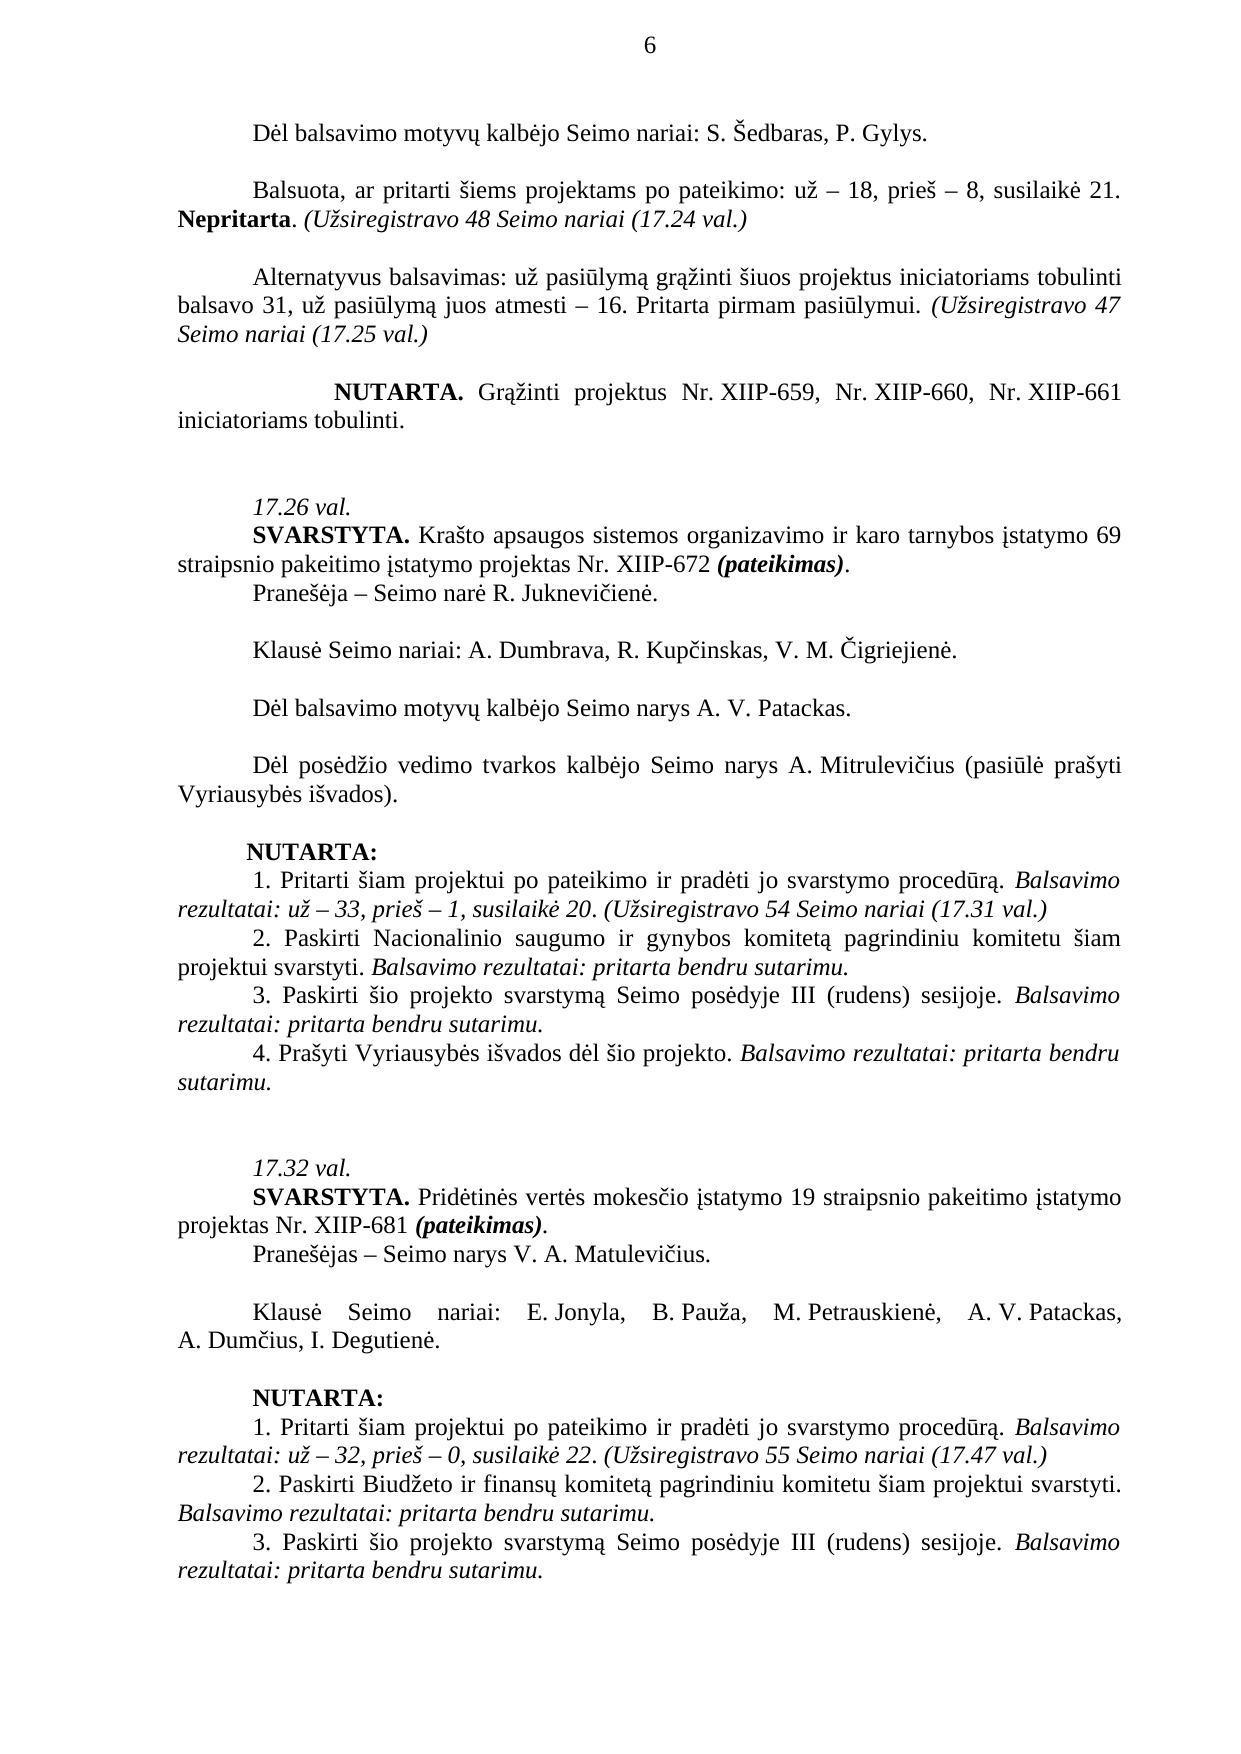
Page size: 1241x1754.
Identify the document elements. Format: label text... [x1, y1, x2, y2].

text Klausė Seimo nariai: E. Jonyla, B. Pauža, M. Petrauskienė, A. V. Patackas, A. Dumčius, I. Degutienė. [177, 1297, 1122, 1354]
text 17.26 val. [177, 492, 1122, 521]
text 2. Paskirti Nacionalinio saugumo ir gynybos komitetą pagrindiniu komitetu šiam projektui svarstyti. Balsavimo rezultatai: pritarta bendru sutarimu. [177, 923, 1122, 981]
text 2. Paskirti Biudžeto ir finansų komitetą pagrindiniu komitetu šiam projektui svarstyti. Balsavimo rezultatai: pritarta bendru sutarimu. [177, 1469, 1122, 1527]
text NUTARTA: [177, 1383, 1122, 1412]
text SVARSTYTA. Krašto apsaugos sistemos organizavimo ir karo tarnybos įstatymo 69 straipsnio pakeitimo įstatymo projektas Nr. XIIP-672 (pateikimas). [177, 521, 1122, 578]
text Dėl balsavimo motyvų kalbėjo Seimo narys A. V. Patackas. [177, 693, 1122, 722]
text Klausė Seimo nariai: A. Dumbrava, R. Kupčinskas, V. M. Čigriejienė. [177, 636, 1122, 664]
text Pranešėjas – Seimo narys V. A. Matulevičius. [177, 1239, 1122, 1268]
text 1. Pritarti šiam projektui po pateikimo ir pradėti jo svarstymo procedūrą. Balsavimo rezultatai: už – 33, prieš – 1, susilaikė 20. (Užsiregistravo 54 Seimo nariai (17.31 val.) [177, 866, 1122, 923]
text Dėl balsavimo motyvų kalbėjo Seimo nariai: S. Šedbaras, P. Gylys. [177, 118, 1122, 147]
text Dėl posėdžio vedimo tvarkos kalbėjo Seimo narys A. Mitrulevičius (pasiūlė prašyti Vyriausybės išvados). [177, 751, 1122, 808]
text Alternatyvus balsavimas: už pasiūlymą grąžinti šiuos projektus iniciatoriams tobulinti balsavo 31, už pasiūlymą juos atmesti – 16. Pritarta pirmam pasiūlymui. (Užsiregistravo 47 Seimo nariai (17.25 val.) [177, 262, 1122, 348]
text 3. Paskirti šio projekto svarstymą Seimo posėdyje III (rudens) sesijoje. Balsavimo rezultatai: pritarta bendru sutarimu. [177, 1527, 1122, 1584]
text 17.32 val. [177, 1153, 1122, 1182]
text 1. Pritarti šiam projektui po pateikimo ir pradėti jo svarstymo procedūrą. Balsavimo rezultatai: už – 32, prieš – 0, susilaikė 22. (Užsiregistravo 55 Seimo nariai (17.47 val.) [177, 1412, 1122, 1469]
text Pranešėja – Seimo narė R. Juknevičienė. [177, 578, 1122, 607]
text NUTARTA: [177, 837, 1122, 866]
text SVARSTYTA. Pridėtinės vertės mokesčio įstatymo 19 straipsnio pakeitimo įstatymo projektas Nr. XIIP-681 (pateikimas). [177, 1182, 1122, 1239]
text NUTARTA. Grąžinti projektus Nr. XIIP-659, Nr. XIIP-660, Nr. XIIP-661 iniciatoriams tobulinti. [177, 377, 1122, 434]
text 3. Paskirti šio projekto svarstymą Seimo posėdyje III (rudens) sesijoje. Balsavimo rezultatai: pritarta bendru sutarimu. [177, 981, 1122, 1038]
text Balsuota, ar pritarti šiems projektams po pateikimo: už – 18, prieš – 8, susilaikė 21. Nepritarta. (Užsiregistravo 48 Seimo nariai (17.24 val.) [177, 176, 1122, 233]
text 4. Prašyti Vyriausybės išvados dėl šio projekto. Balsavimo rezultatai: pritarta bendru sutarimu. [177, 1038, 1122, 1096]
